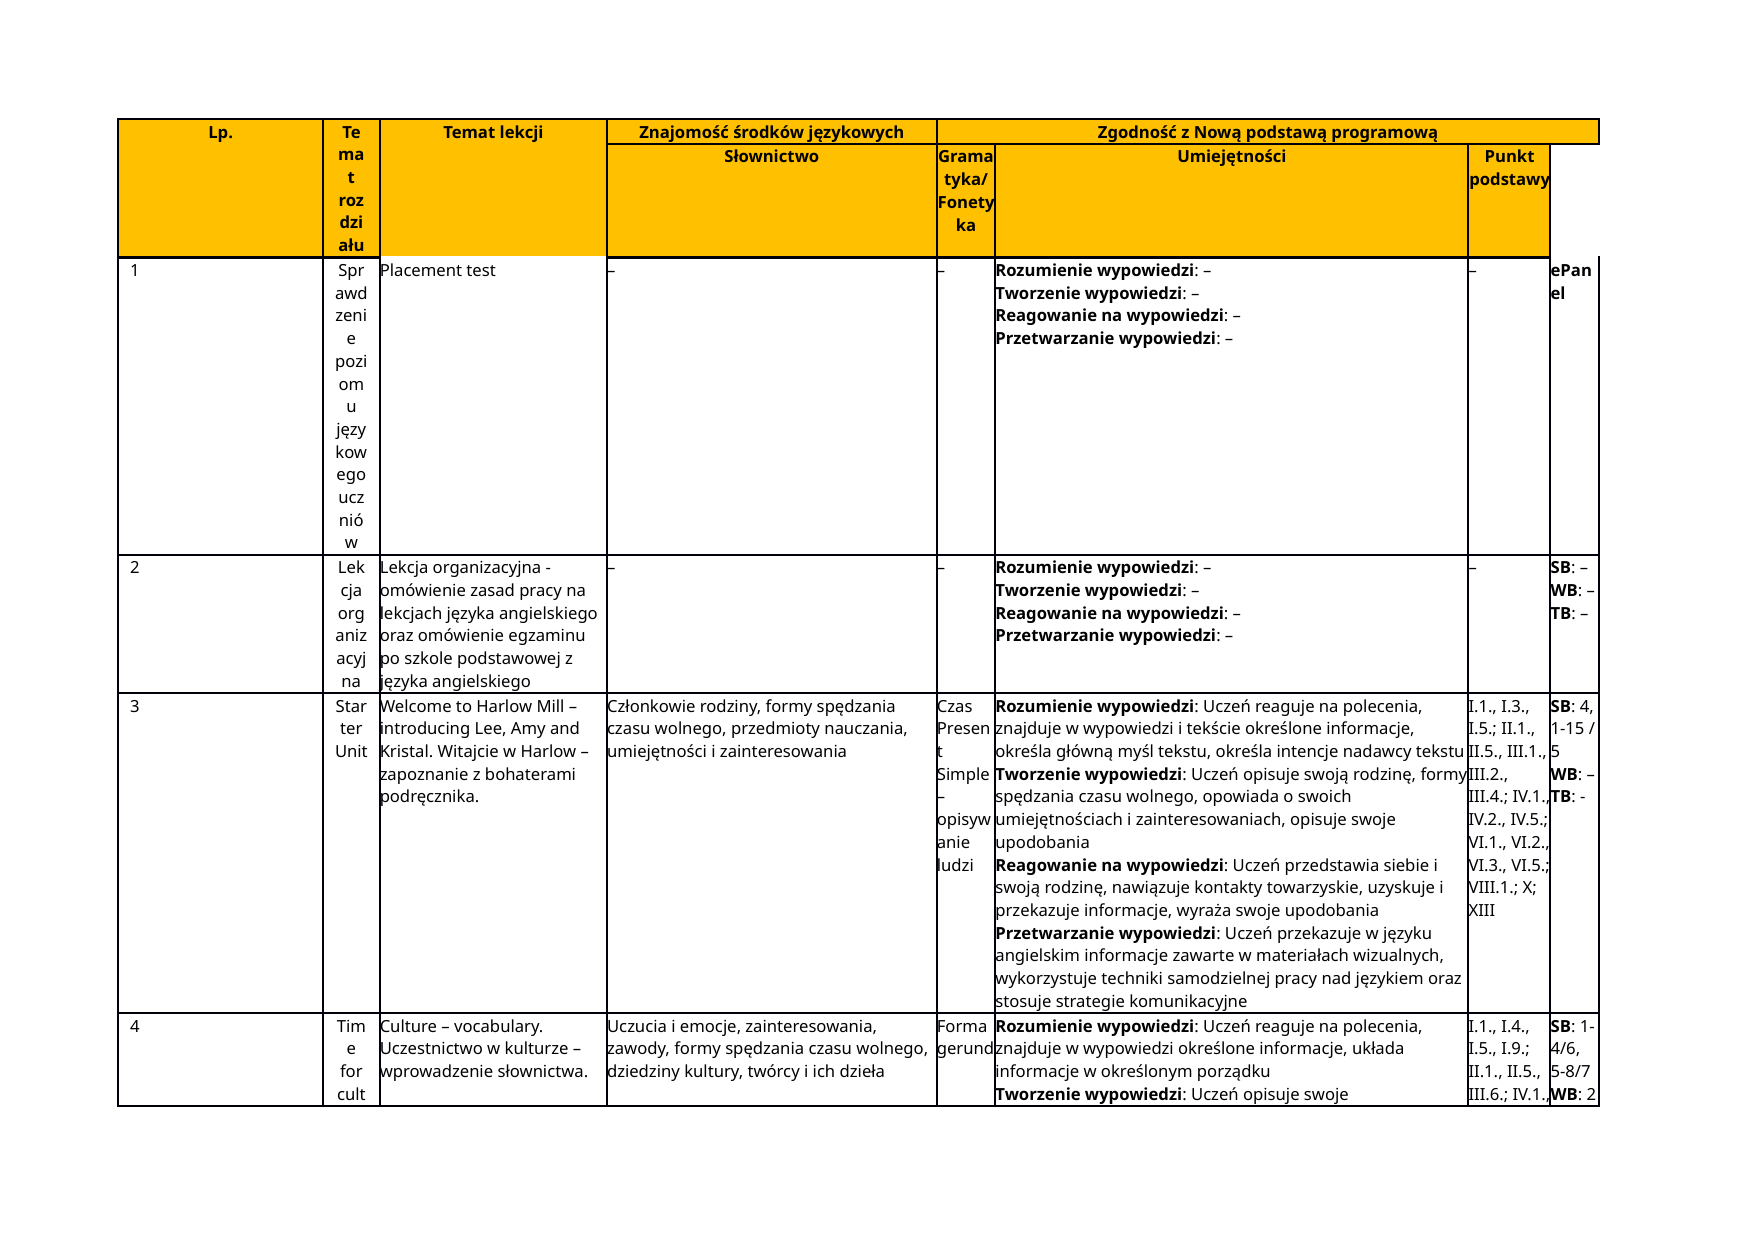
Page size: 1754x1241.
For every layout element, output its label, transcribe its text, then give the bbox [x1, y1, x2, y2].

table_cell – [1469, 259, 1549, 554]
table_header Temat rozdziału [324, 120, 379, 256]
table_cell 1 [119, 259, 322, 554]
table_header Znajomość środków językowych [608, 120, 936, 143]
table_cell Placement test [381, 256, 606, 554]
table_cell Umiejętności [996, 145, 1467, 256]
table_cell I.1., I.4., I.5., I.9.; II.1., II.5., III.6.; IV.1., [1469, 1014, 1549, 1105]
table_cell 2 [119, 556, 322, 692]
table_cell I.1., I.3., I.5.; II.1., II.5., III.1., III.2., III.4.; IV.1., IV.2., IV.5.; VI.1., VI.2., VI.3., VI.5.; VIII.1.; X; XIII [1469, 694, 1549, 1012]
table_cell ePanel [1551, 256, 1598, 554]
table_header Temat lekcji [381, 120, 606, 256]
table_cell – [608, 259, 936, 554]
table_cell – [938, 556, 994, 692]
table_header Zgodność z Nową podstawą programową [938, 120, 1598, 143]
table_cell Rozumienie wypowiedzi: Uczeń reaguje na polecenia, znajduje w wypowiedzi określone informacje, układa informacje w określonym porządku Tworzenie wypowiedzi: Uczeń opisuje swoje [996, 1014, 1467, 1105]
table_cell Time for cult [324, 1014, 379, 1105]
table_header Lp. [119, 120, 322, 256]
table_cell Culture – vocabulary. Uczestnictwo w kulturze – wprowadzenie słownictwa. [381, 1014, 606, 1105]
table_cell Członkowie rodziny, formy spędzania czasu wolnego, przedmioty nauczania, umiejętności i zainteresowania [608, 694, 936, 1012]
table_cell Lekcja organizacyjna - omówienie zasad pracy na lekcjach języka angielskiego oraz omówienie egzaminu po szkole podstawowej z języka angielskiego [381, 556, 606, 692]
table_cell Uczucia i emocje, zainteresowania, zawody, formy spędzania czasu wolnego, dziedziny kultury, twórcy i ich dzieła [608, 1014, 936, 1105]
table_cell – [608, 556, 936, 692]
table_cell SB: 4, 1-15 / 5 WB: – TB: - [1551, 694, 1598, 1012]
table_cell – [938, 259, 994, 554]
table_cell Starter Unit [324, 694, 379, 1012]
table_cell Słownictwo [608, 145, 936, 256]
table_cell Sprawdzenie poziomu językowego uczniów [324, 259, 379, 554]
table_cell Rozumienie wypowiedzi: Uczeń reaguje na polecenia, znajduje w wypowiedzi i tekście określone informacje, określa główną myśl tekstu, określa intencje nadawcy tekstu Tworzenie wypowiedzi: Uczeń opisuje swoją rodzinę, formy spędzania czasu wolnego, opowiada o swoich umiejętnościach i zainteresowaniach, opisuje swoje upodobania Reagowanie na wypowiedzi: Uczeń przedstawia siebie i swoją rodzinę, nawiązuje kontakty towarzyskie, uzyskuje i przekazuje informacje, wyraża swoje upodobania Przetwarzanie wypowiedzi: Uczeń przekazuje w języku angielskim informacje zawarte w materiałach wizualnych, wykorzystuje techniki samodzielnej pracy nad językiem oraz stosuje strategie komunikacyjne [996, 694, 1467, 1012]
table_cell Rozumienie wypowiedzi: – Tworzenie wypowiedzi: – Reagowanie na wypowiedzi: – Przetwarzanie wypowiedzi: – [996, 556, 1467, 692]
table_cell Rozumienie wypowiedzi: – Tworzenie wypowiedzi: – Reagowanie na wypowiedzi: – Przetwarzanie wypowiedzi: – [996, 259, 1467, 554]
table_cell Lekcja organizacyjna [324, 556, 379, 692]
table_cell 4 [119, 1014, 322, 1105]
table_cell Czas Present Simple – opisywanie ludzi [938, 694, 994, 1012]
table_cell Welcome to Harlow Mill – introducing Lee, Amy and Kristal. Witajcie w Harlow – zapoznanie z bohaterami podręcznika. [381, 694, 606, 1012]
table_cell – [1469, 556, 1549, 692]
table_cell Gramatyka/ Fonetyka [938, 145, 994, 256]
table_cell Forma gerund [938, 1014, 994, 1105]
table_cell SB: – WB: – TB: – [1551, 556, 1598, 692]
table_cell Punkt podstawy [1469, 145, 1549, 256]
table_cell 3 [119, 694, 322, 1012]
table_cell SB: 1-4/6, 5-8/7 WB: 2 [1551, 1014, 1598, 1105]
